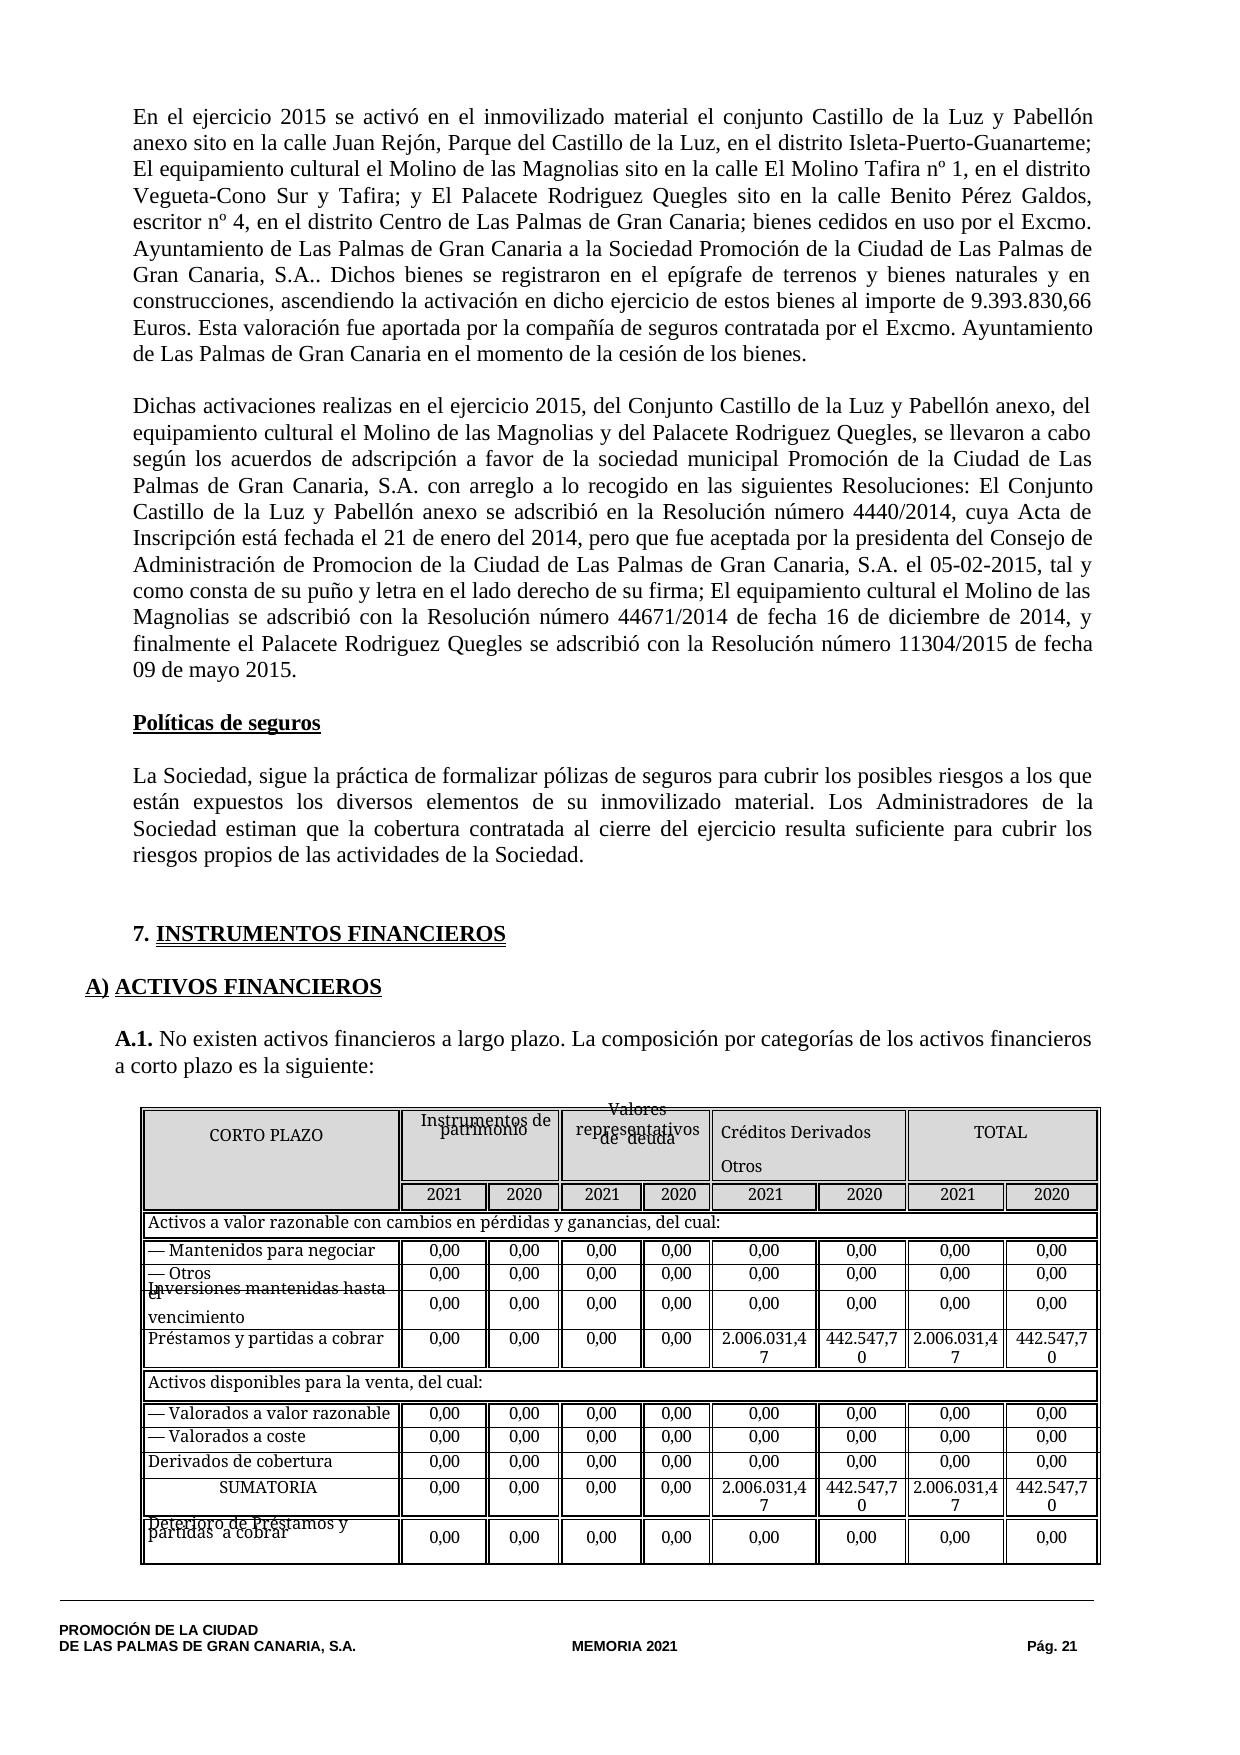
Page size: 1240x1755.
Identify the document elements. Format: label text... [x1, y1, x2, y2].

table_cell 0,00 [645, 1330, 709, 1367]
table_cell 0,00 [490, 1405, 558, 1427]
table_cell 0,00 [820, 1453, 905, 1478]
table_cell 0,00 [490, 1291, 558, 1329]
table_cell 0,00 [645, 1265, 709, 1289]
table_cell 0,00 [490, 1453, 558, 1478]
table_cell 0,00 [909, 1291, 1003, 1329]
table_cell 0,00 [909, 1242, 1003, 1264]
table_cell 0,00 [563, 1405, 640, 1427]
table_cell 0,00 [490, 1428, 558, 1452]
table_cell 0,00 [713, 1405, 815, 1427]
table_cell 2021 [403, 1185, 485, 1209]
table_cell 0,00 [645, 1242, 709, 1264]
table_cell 0,00 [909, 1428, 1003, 1452]
table_cell Activos a valor razonable con cambios en pérdidas y ganancias, del cual: [145, 1214, 1096, 1237]
table_cell — Valorados a coste [145, 1428, 398, 1452]
table_cell 0,00 [403, 1479, 485, 1515]
table_cell 0,00 [1007, 1265, 1096, 1289]
table_cell 0,00 [563, 1291, 640, 1329]
table_cell 0,00 [909, 1405, 1003, 1427]
subtitle Políticas de seguros [133, 709, 1137, 736]
table_cell 0,00 [820, 1291, 905, 1329]
table_cell 0,00 [403, 1291, 485, 1329]
table_cell 0,00 [713, 1453, 815, 1478]
table_cell 0,00 [563, 1453, 640, 1478]
text En el ejercicio 2015 se activó en el inmovilizado material el conjunto Castillo de la Luz y Pabellón anexo sito en la calle Juan Rejón, Parque del Castillo de la Luz, en el distrito Isleta-Puerto-Guanarteme; El equipamiento cultural el Molino de las Magnolias sito en la calle El Molino Tafira nº 1, en el distrito Vegueta-Cono Sur y Tafira; y El Palacete Rodriguez Quegles sito en la calle Benito Pérez Galdos, escritor nº 4, en el distrito Centro de Las Palmas de Gran Canaria; bienes cedidos en uso por el Excmo. Ayuntamiento de Las Palmas de Gran Canaria a la Sociedad Promoción de la Ciudad de Las Palmas de Gran Canaria, S.A.. Dichos bienes se registraron en el epígrafe de terrenos y bienes naturales y en construcciones, ascendiendo la activación en dicho ejercicio de estos bienes al importe de 9.393.830,66 Euros. Esta valoración fue aportada por la compañía de seguros contratada por el Excmo. Ayuntamiento de Las Palmas de Gran Canaria en el momento de la cesión de los bienes. [133, 103, 1093, 366]
table_cell 2.006.031,47 [713, 1330, 815, 1367]
table_cell 0,00 [645, 1405, 709, 1427]
list INSTRUMENTOS FINANCIEROS [133, 920, 1137, 947]
table_cell 0,00 [820, 1428, 905, 1452]
list ACTIVOS FINANCIEROS [85, 973, 1137, 999]
table_cell 0,00 [403, 1520, 485, 1563]
table_cell 0,00 [563, 1479, 640, 1515]
table_cell 0,00 [713, 1265, 815, 1289]
table_cell 442.547,70 [1007, 1479, 1096, 1515]
table_cell 0,00 [713, 1291, 815, 1329]
table_cell 2.006.031,47 [909, 1479, 1003, 1515]
list No existen activos financieros a largo plazo. La composición por categorías de los activos financieros a corto plazo es la siguiente: [114, 1026, 1093, 1078]
table_cell 0,00 [563, 1330, 640, 1367]
table_cell 0,00 [403, 1265, 485, 1289]
table_cell 0,00 [645, 1520, 709, 1563]
table_cell 0,00 [820, 1520, 905, 1563]
table_cell Activos disponibles para la venta, del cual: [145, 1372, 1096, 1400]
table_cell — Otros [145, 1265, 398, 1289]
table_cell 0,00 [1007, 1520, 1096, 1563]
table_cell 0,00 [909, 1453, 1003, 1478]
table_cell 0,00 [403, 1405, 485, 1427]
text La Sociedad, sigue la práctica de formalizar pólizas de seguros para cubrir los posibles riesgos a los que están expuestos los diversos elementos de su inmovilizado material. Los Administradores de la Sociedad estiman que la cobertura contratada al cierre del ejercicio resulta suficiente para cubrir los riesgos propios de las actividades de la Sociedad. [133, 762, 1093, 867]
table_cell 0,00 [713, 1520, 815, 1563]
table_cell 0,00 [713, 1242, 815, 1264]
table_cell 0,00 [403, 1242, 485, 1264]
table_cell 0,00 [490, 1242, 558, 1264]
table_cell Préstamos y partidas a cobrar [145, 1330, 398, 1367]
table_cell 0,00 [490, 1479, 558, 1515]
table_cell 0,00 [490, 1265, 558, 1289]
table_cell 0,00 [490, 1520, 558, 1563]
table_cell 0,00 [713, 1428, 815, 1452]
table_cell 0,00 [563, 1520, 640, 1563]
table_cell 2020 [1007, 1185, 1096, 1209]
table_cell — Mantenidos para negociar [145, 1242, 398, 1264]
table_cell 0,00 [403, 1428, 485, 1452]
table_cell 0,00 [645, 1453, 709, 1478]
table_cell 0,00 [820, 1242, 905, 1264]
table_header CORTO PLAZO [145, 1111, 398, 1209]
table_cell 0,00 [1007, 1291, 1096, 1329]
table_cell 0,00 [820, 1265, 905, 1289]
table_cell SUMATORIA [145, 1479, 398, 1515]
table_cell 2021 [909, 1185, 1003, 1209]
table_cell 442.547,70 [820, 1330, 905, 1367]
table_cell 0,00 [563, 1242, 640, 1264]
table_cell 0,00 [1007, 1405, 1096, 1427]
table_cell 0,00 [909, 1520, 1003, 1563]
table_header Créditos Derivados Otros [713, 1111, 905, 1180]
table_cell 0,00 [1007, 1428, 1096, 1452]
table_cell — Valorados a valor razonable [145, 1405, 398, 1427]
table_header TOTAL [909, 1111, 1096, 1180]
table_cell Derivados de cobertura [145, 1453, 398, 1478]
table_cell Inversiones mantenidas hasta el vencimiento [145, 1291, 398, 1329]
table_cell 442.547,70 [820, 1479, 905, 1515]
table_cell 0,00 [820, 1405, 905, 1427]
table_cell 2020 [820, 1185, 905, 1209]
table_cell 2020 [645, 1185, 709, 1209]
table_cell 2020 [490, 1185, 558, 1209]
table_cell 0,00 [645, 1428, 709, 1452]
table_header Valores representativos de deuda [563, 1111, 709, 1180]
table_cell 2.006.031,47 [909, 1330, 1003, 1367]
table_header Instrumentos de patrimonio [403, 1111, 558, 1180]
table_cell 0,00 [563, 1265, 640, 1289]
table_cell 2.006.031,47 [713, 1479, 815, 1515]
table_cell 0,00 [403, 1330, 485, 1367]
table_cell 2021 [563, 1185, 640, 1209]
table_cell 0,00 [1007, 1453, 1096, 1478]
table_cell 442.547,70 [1007, 1330, 1096, 1367]
table_cell 0,00 [403, 1453, 485, 1478]
table_cell 0,00 [1007, 1242, 1096, 1264]
table_cell 0,00 [909, 1265, 1003, 1289]
table_cell 0,00 [563, 1428, 640, 1452]
table_cell 2021 [713, 1185, 815, 1209]
table_cell 0,00 [645, 1291, 709, 1329]
text Dichas activaciones realizas en el ejercicio 2015, del Conjunto Castillo de la Luz y Pabellón anexo, del equipamiento cultural el Molino de las Magnolias y del Palacete Rodriguez Quegles, se llevaron a cabo según los acuerdos de adscripción a favor de la sociedad municipal Promoción de la Ciudad de Las Palmas de Gran Canaria, S.A. con arreglo a lo recogido en las siguientes Resoluciones: El Conjunto Castillo de la Luz y Pabellón anexo se adscribió en la Resolución número 4440/2014, cuya Acta de Inscripción está fechada el 21 de enero del 2014, pero que fue aceptada por la presidenta del Consejo de Administración de Promocion de la Ciudad de Las Palmas de Gran Canaria, S.A. el 05-02-2015, tal y como consta de su puño y letra en el lado derecho de su firma; El equipamiento cultural el Molino de las Magnolias se adscribió con la Resolución número 44671/2014 de fecha 16 de diciembre de 2014, y finalmente el Palacete Rodriguez Quegles se adscribió con la Resolución número 11304/2015 de fecha 09 de mayo 2015. [133, 393, 1093, 682]
table_cell 0,00 [645, 1479, 709, 1515]
table_cell 0,00 [490, 1330, 558, 1367]
table_cell Deterioro de Préstamos y partidas a cobrar [145, 1520, 398, 1563]
